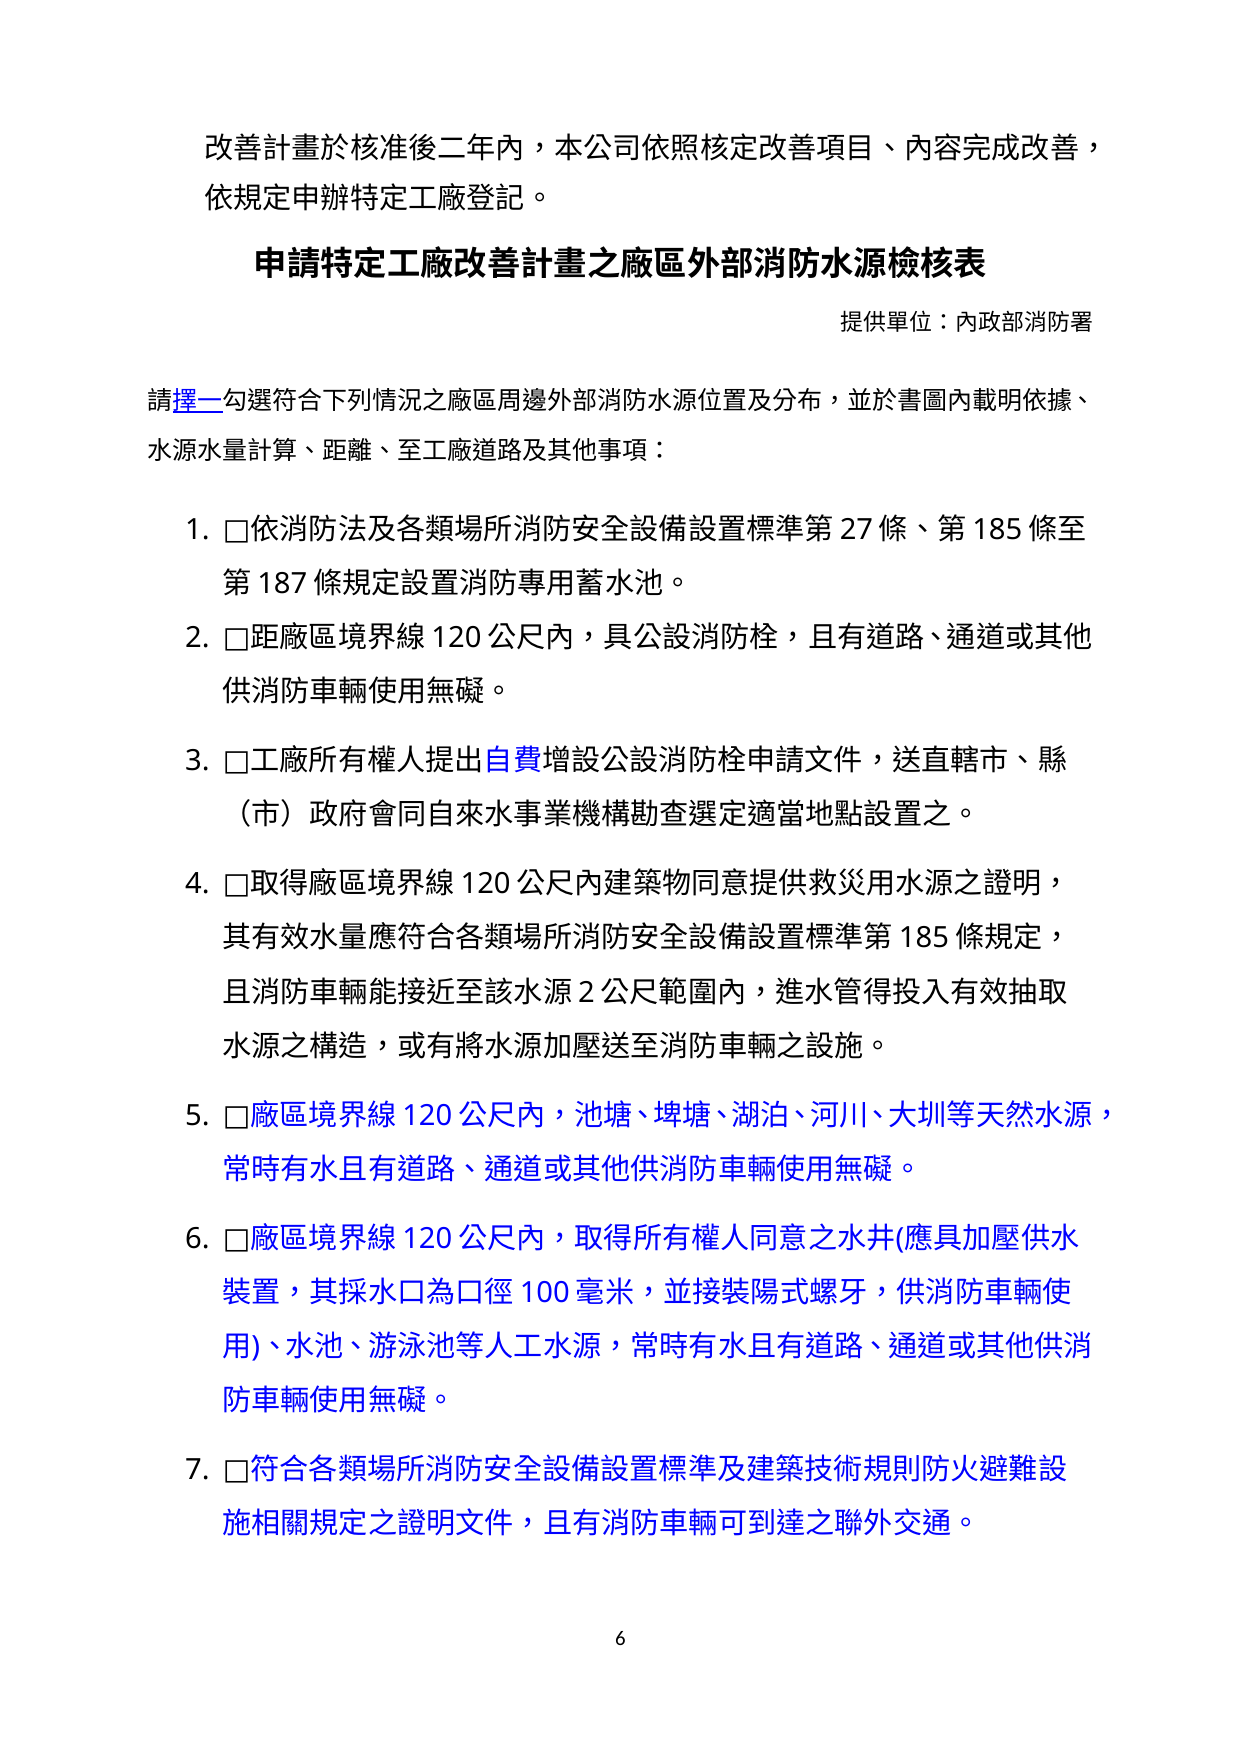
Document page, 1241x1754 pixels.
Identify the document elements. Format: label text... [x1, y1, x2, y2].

list □符合各類場所消防安全設備設置標準及建築技術規則防火避難設施相關規定之證明文件，且有消防車輛可到達之聯外交通。 [185, 1436, 1092, 1545]
list □工廠所有權人提出自費增設公設消防栓申請文件，送直轄市、縣（市）政府會同自來水事業機構勘查選定適當地點設置之。 [185, 727, 1092, 836]
list □廠區境界線120公尺內，取得所有權人同意之水井(應具加壓供水裝置，其採水口為口徑100毫米，並接裝陽式螺牙，供消防車輛使用)、水池、游泳池等人工水源，常時有水且有道路、通道或其他供消防車輛使用無礙。 [185, 1205, 1092, 1422]
text 提供單位：內政部消防署 [148, 304, 1092, 337]
list □距廠區境界線120公尺內，具公設消防栓，且有道路、通道或其他供消防車輛使用無礙。 [185, 604, 1092, 712]
list □依消防法及各類場所消防安全設備設置標準第27條、第185條至第187條規定設置消防專用蓄水池。 [185, 496, 1092, 604]
list □取得廠區境界線120公尺內建築物同意提供救災用水源之證明，其有效水量應符合各類場所消防安全設備設置標準第185條規定，且消防車輛能接近至該水源2公尺範圍內，進水管得投入有效抽取水源之構造，或有將水源加壓送至消防車輛之設施。 [185, 850, 1092, 1067]
text 請擇一勾選符合下列情況之廠區周邊外部消防水源位置及分布，並於書圖內載明依據、水源水量計算、距離、至工廠道路及其他事項： [148, 366, 1092, 467]
text 申請特定工廠改善計畫之廠區外部消防水源檢核表 [148, 237, 1092, 285]
list □廠區境界線120公尺內，池塘、埤塘、湖泊、河川、大圳等天然水源，常時有水且有道路、通道或其他供消防車輛使用無礙。 [185, 1082, 1092, 1190]
text 改善計畫於核准後二年內，本公司依照核定改善項目、內容完成改善，依規定申辦特定工廠登記。 [204, 118, 1092, 218]
